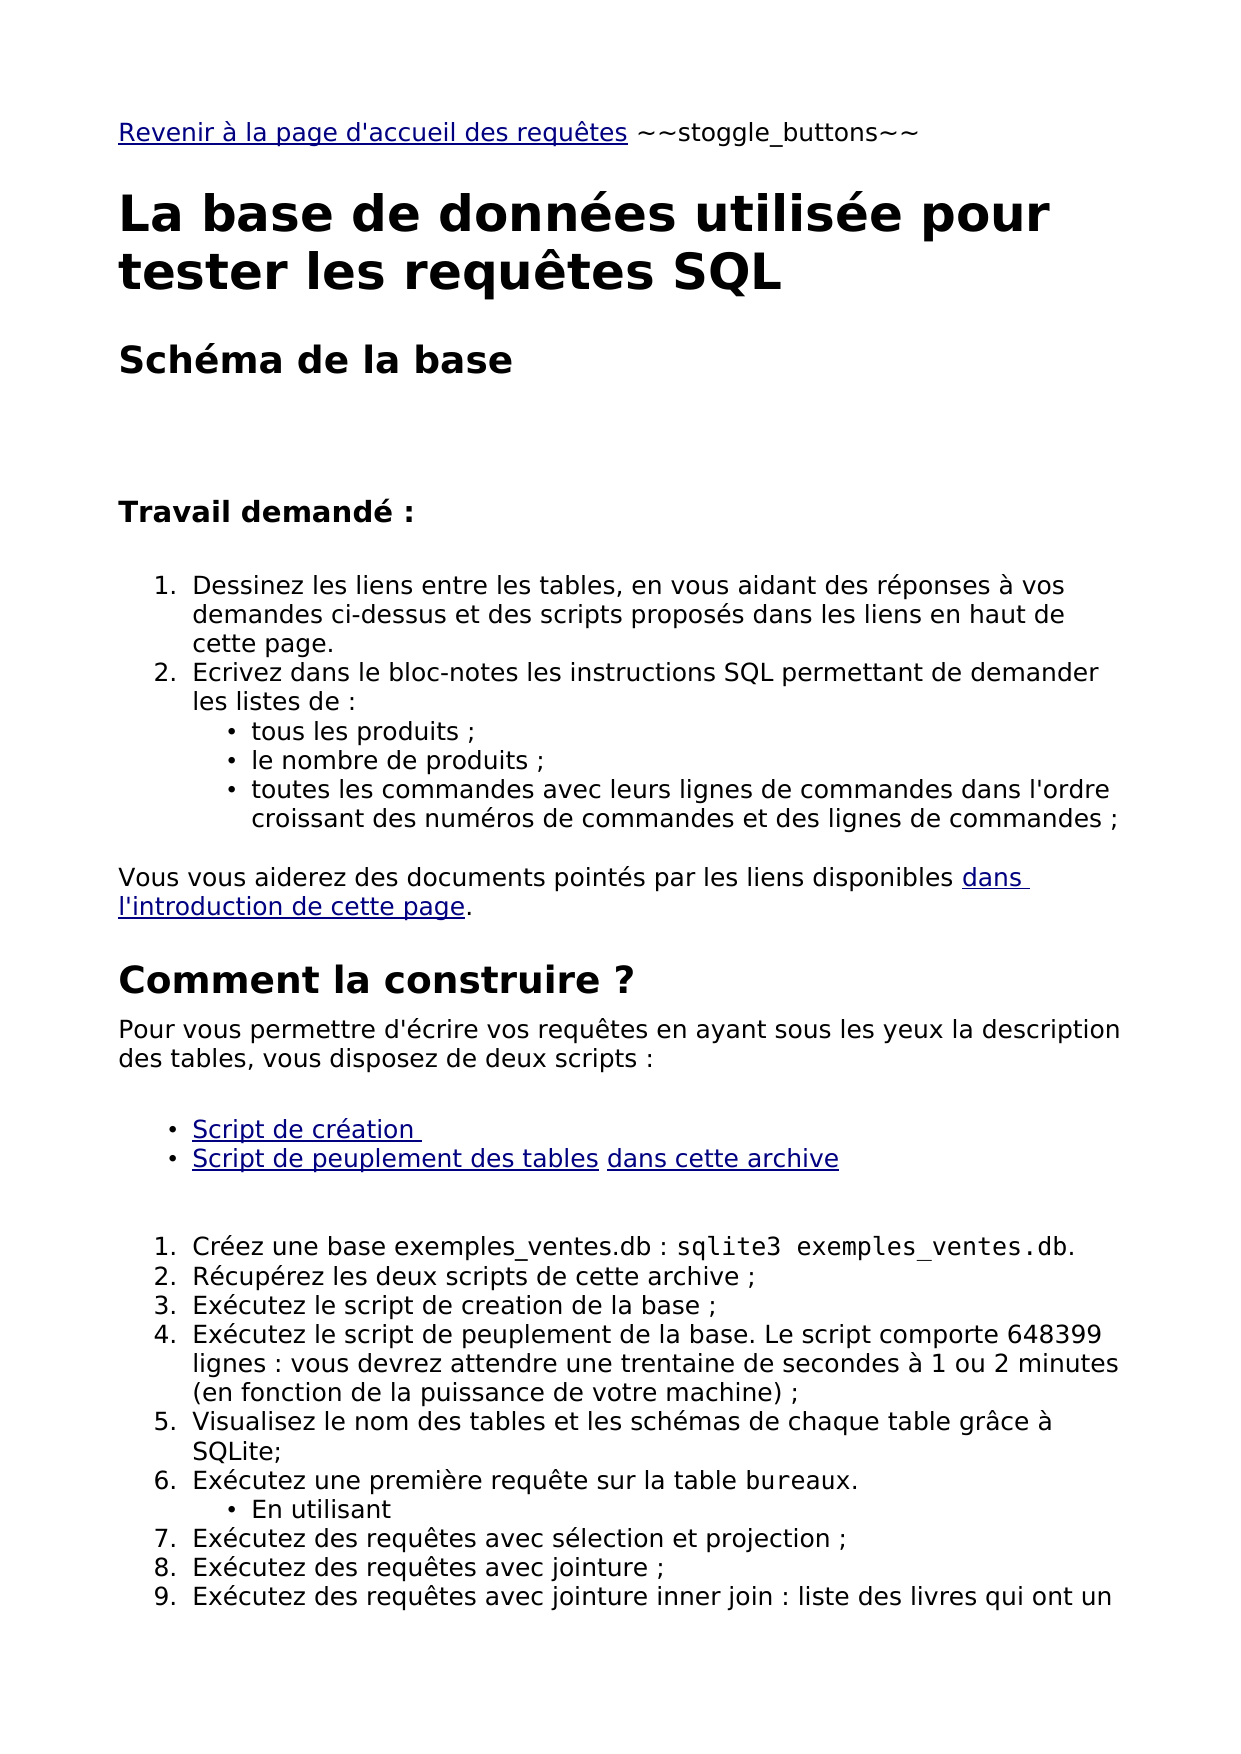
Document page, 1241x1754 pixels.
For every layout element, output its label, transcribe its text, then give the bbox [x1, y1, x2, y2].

list Visualisez le nom des tables et les schémas de chaque table grâce à SQLite; [177, 1407, 1122, 1466]
list tous les produits ; [236, 717, 1122, 746]
list Exécutez le script de peuplement de la base. Le script comporte 648399 lignes : vous devrez attendre une trentaine de secondes à 1 ou 2 minutes (en fonction de la puissance de votre machine) ; [177, 1320, 1122, 1407]
text Pour vous permettre d'écrire vos requêtes en ayant sous les yeux la description des tables, vous disposez de deux scripts : [118, 1015, 1122, 1073]
list En utilisant [236, 1495, 1122, 1524]
subtitle Comment la construire ? [118, 959, 1122, 1002]
subtitle La base de données utilisée pour tester les requêtes SQL [118, 185, 1122, 301]
text Vous vous aiderez des documents pointés par les liens disponibles dans l'introduction de cette page. [118, 863, 1122, 921]
list Exécutez des requêtes avec jointure inner join : liste des livres qui ont un [177, 1582, 1122, 1612]
list Dessinez les liens entre les tables, en vous aidant des réponses à vos demandes ci-dessus et des scripts proposés dans les liens en haut de cette page. [177, 571, 1122, 658]
list Ecrivez dans le bloc-notes les instructions SQL permettant de demander les listes de : [177, 658, 1122, 717]
list Exécutez des requêtes avec jointure ; [177, 1553, 1122, 1582]
text Revenir à la page d'accueil des requêtes ~~stoggle_buttons~~ [118, 118, 1122, 147]
subtitle Travail demandé : [118, 495, 1122, 529]
list le nombre de produits ; [236, 746, 1122, 775]
list Exécutez une première requête sur la table bureaux. [177, 1466, 1122, 1495]
subtitle Schéma de la base [118, 339, 1122, 382]
list Exécutez des requêtes avec sélection et projection ; [177, 1524, 1122, 1553]
list Script de peuplement des tables dans cette archive [177, 1144, 1122, 1173]
list Exécutez le script de creation de la base ; [177, 1291, 1122, 1320]
list Script de création [177, 1115, 1122, 1144]
list Récupérez les deux scripts de cette archive ; [177, 1262, 1122, 1291]
list Créez une base exemples_ventes.db : sqlite3 exemples_ventes.db. [177, 1232, 1122, 1262]
list toutes les commandes avec leurs lignes de commandes dans l'ordre croissant des numéros de commandes et des lignes de commandes ; [236, 775, 1122, 833]
